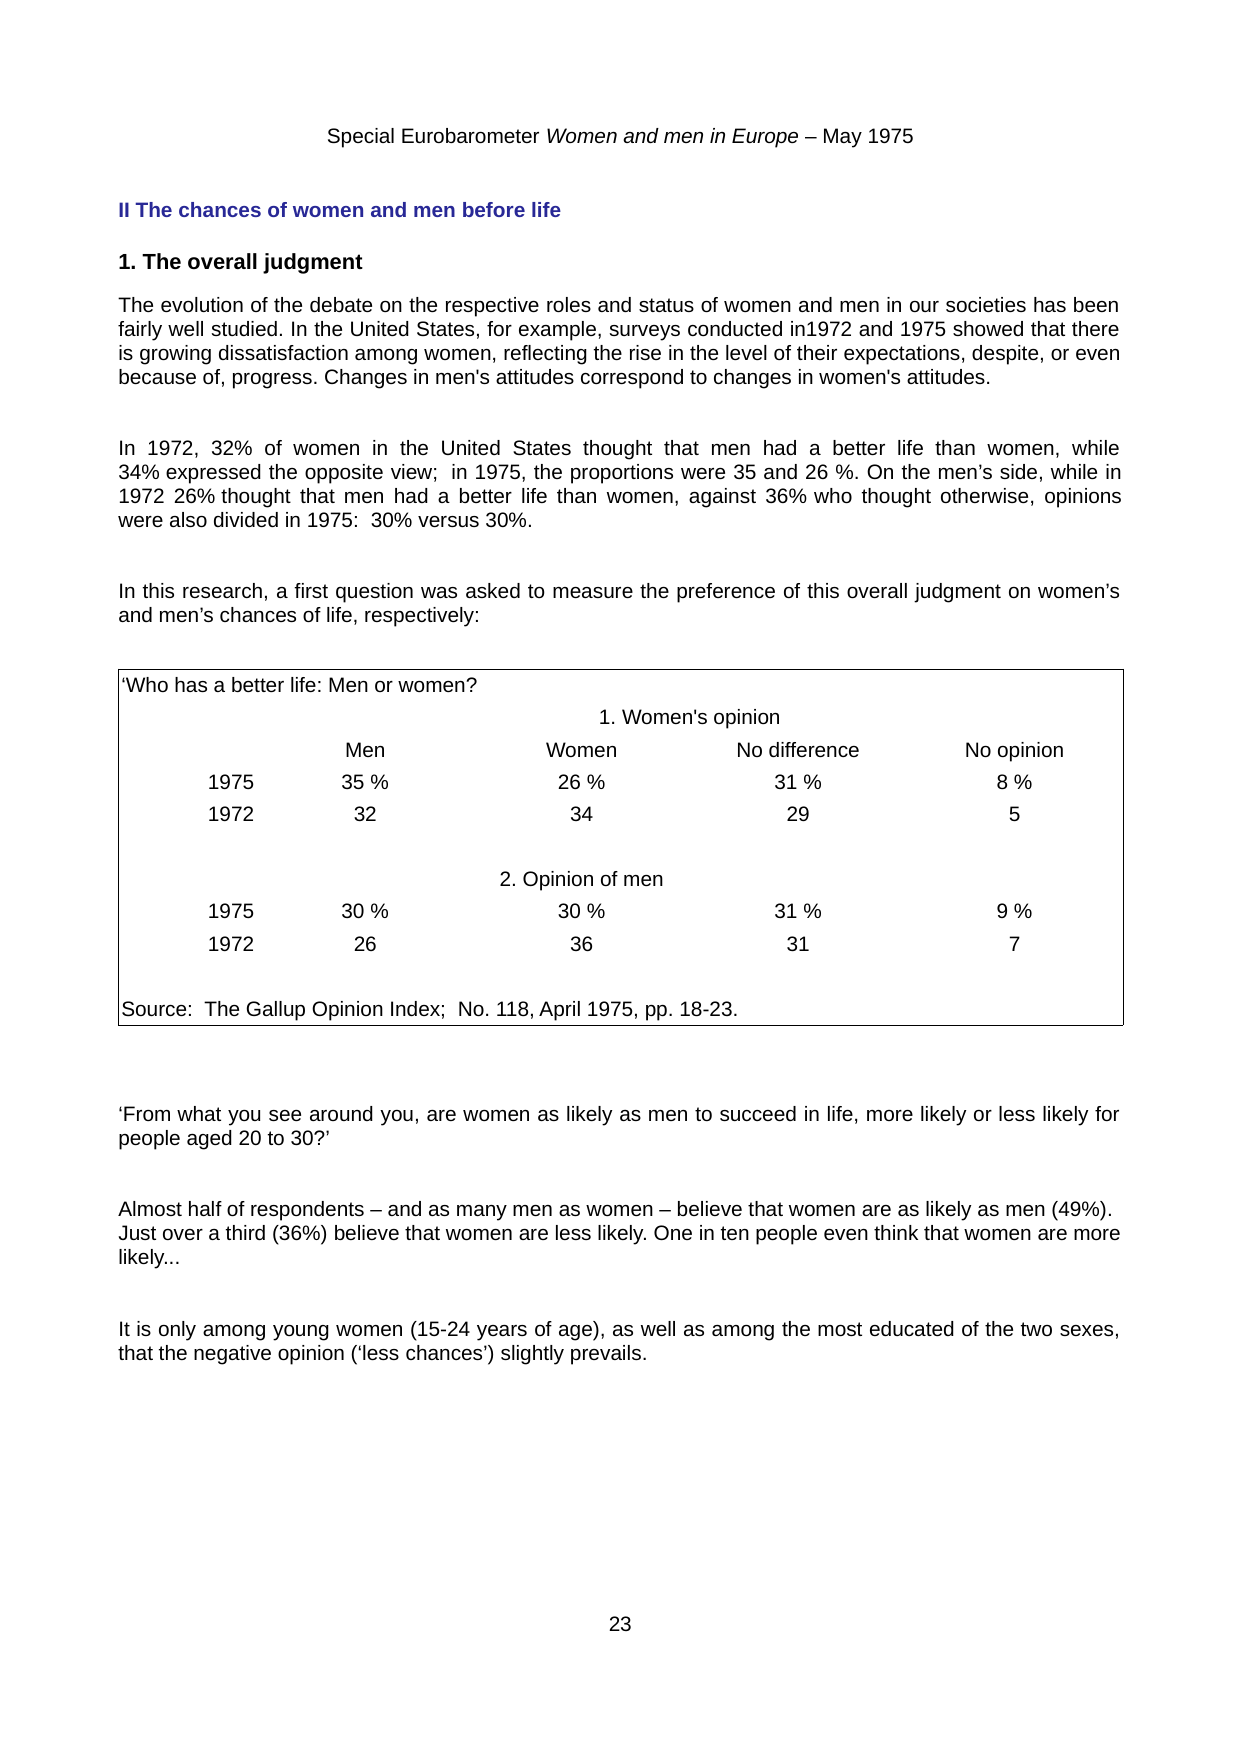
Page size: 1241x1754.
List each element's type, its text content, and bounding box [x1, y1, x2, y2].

table_cell [119, 830, 257, 863]
table_cell No difference [690, 733, 906, 766]
table_header ‘Who has a better life: Men or women? [119, 670, 1123, 701]
table_cell 7 [906, 928, 1123, 960]
text ‘From what you see around you, are women as likely as men to succeed in life, more likely or less likely for people aged 20 to 30?’ [118, 1102, 1122, 1150]
table_cell [119, 960, 257, 992]
table_cell 5 [906, 798, 1123, 830]
text Almost half of respondents – and as many men as women – believe that women are as likely as men (49%). Just over a third (36%) believe that women are less likely. One in ten people even think that women are more likely... [118, 1197, 1122, 1269]
table_cell [906, 830, 1123, 863]
subtitle 1. The overall judgment [118, 249, 1122, 274]
table_cell [690, 960, 906, 992]
text The evolution of the debate on the respective roles and status of women and men in our societies has been fairly well studied. In the United States, for example, surveys conducted in1972 and 1975 showed that there is growing dissatisfaction among women, reflecting the rise in the level of their expectations, despite, or even because of, progress. Changes in men's attitudes correspond to changes in women's attitudes. [118, 293, 1122, 389]
table_cell 26 [257, 928, 473, 960]
table_cell [257, 830, 473, 863]
table_cell Source: The Gallup Opinion Index; No. 118, April 1975, pp. 18-23. [119, 993, 1123, 1025]
table_cell 8 % [906, 766, 1123, 798]
table_cell 9 % [906, 895, 1123, 928]
text It is only among young women (15-24 years of age), as well as among the most educated of the two sexes, that the negative opinion (‘less chances’) slightly prevails. [118, 1316, 1122, 1364]
table_cell [473, 830, 690, 863]
text In this research, a first question was asked to measure the preference of this overall judgment on women’s and men’s chances of life, respectively: [118, 579, 1122, 627]
text In 1972, 32% of women in the United States thought that men had a better life than women, while 34% expressed the opposite view; in 1975, the proportions were 35 and 26 %. On the men’s side, while in 1972 26% thought that men had a better life than women, against 36% who thought otherwise, opinions were also divided in 1975: 30% versus 30%. [118, 436, 1122, 532]
table_cell [906, 960, 1123, 992]
table_cell 34 [473, 798, 690, 830]
table_cell 26 % [473, 766, 690, 798]
table_cell 31 [690, 928, 906, 960]
table_cell [906, 863, 1123, 895]
table_cell No opinion [906, 733, 1123, 766]
table_cell Men [257, 733, 473, 766]
table_cell [690, 830, 906, 863]
table_cell 1. Women's opinion [257, 701, 1123, 733]
table_cell 1975 [119, 766, 257, 798]
subtitle II The chances of women and men before life [118, 198, 1122, 222]
table_cell 32 [257, 798, 473, 830]
table_cell [257, 960, 473, 992]
table_cell [473, 960, 690, 992]
table_cell 1972 [119, 798, 257, 830]
table_cell 36 [473, 928, 690, 960]
table_cell [119, 701, 257, 733]
table_cell 29 [690, 798, 906, 830]
table_cell 31 % [690, 766, 906, 798]
table_cell 31 % [690, 895, 906, 928]
table_cell 30 % [257, 895, 473, 928]
table_cell 1975 [119, 895, 257, 928]
table_cell Women [473, 733, 690, 766]
table_cell 1972 [119, 928, 257, 960]
table_cell 35 % [257, 766, 473, 798]
table_cell 2. Opinion of men [257, 863, 906, 895]
table_cell [119, 733, 257, 766]
table_cell 30 % [473, 895, 690, 928]
table_cell [119, 863, 257, 895]
